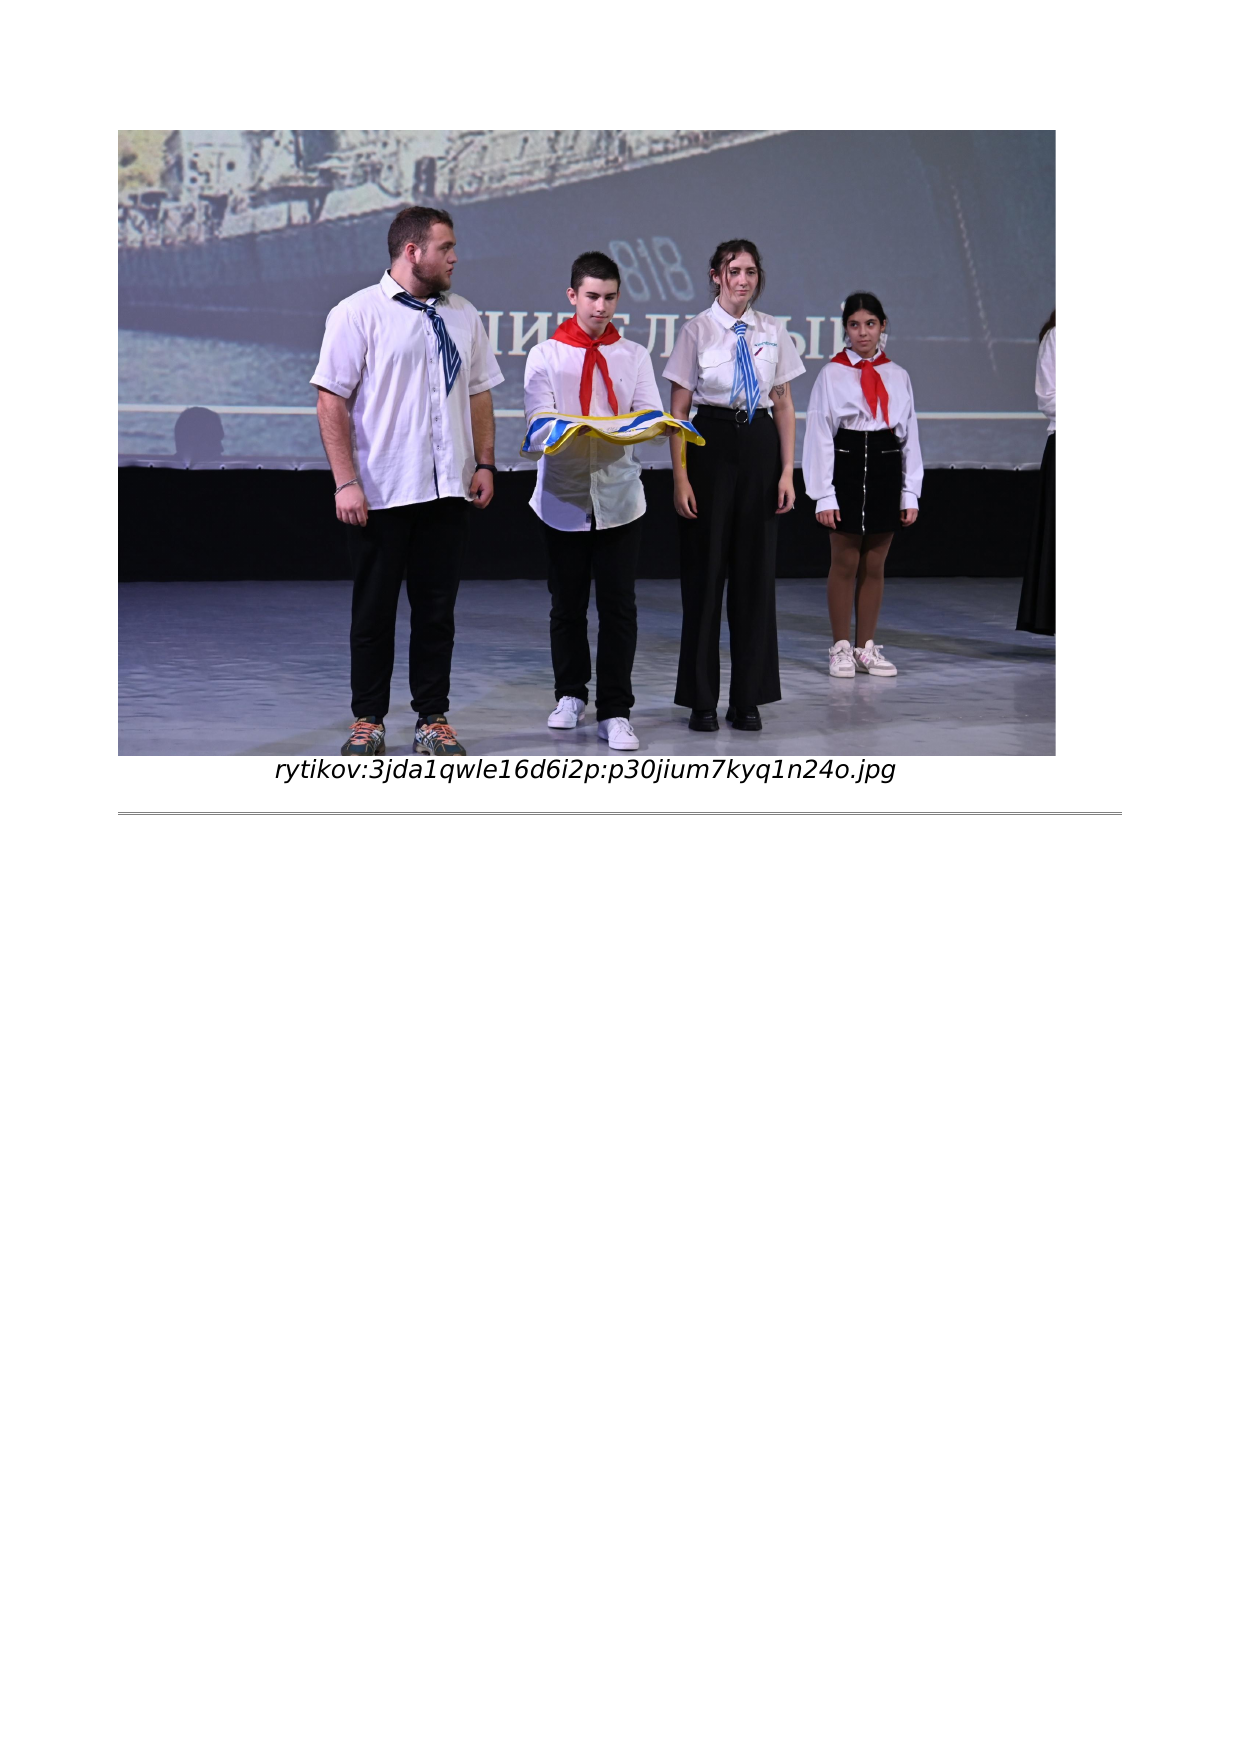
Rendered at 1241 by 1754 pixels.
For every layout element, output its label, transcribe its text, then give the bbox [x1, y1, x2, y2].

text rytikov:3jda1qwle16d6i2p:p30jium7kyq1n24o.jpg [118, 756, 1056, 785]
picture [118, 130, 1056, 756]
